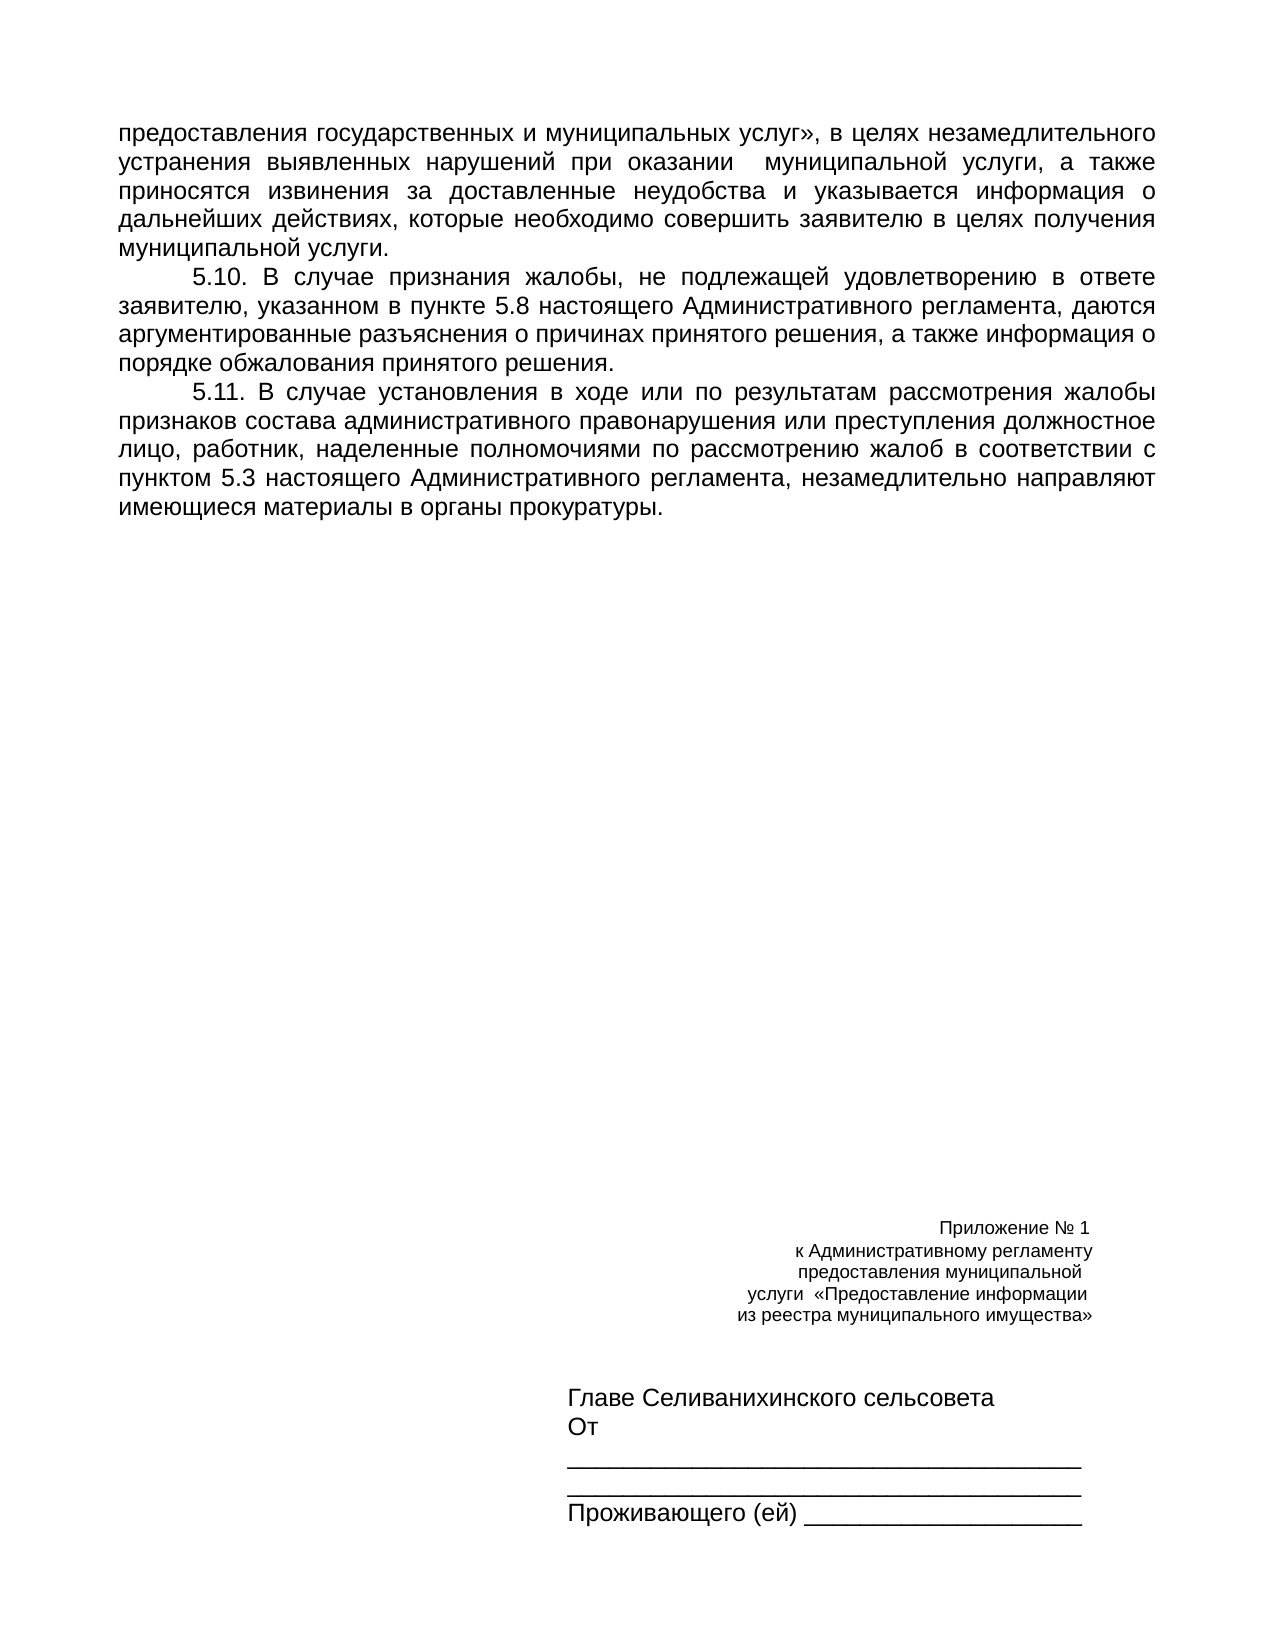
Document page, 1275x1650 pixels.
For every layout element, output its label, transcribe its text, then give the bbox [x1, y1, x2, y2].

table_header [107, 1383, 556, 1527]
table_header Приложение № 1 к Административному регламенту предоставления муниципальной услуги «Предоставление информации из реестра муниципального имущества» [556, 1211, 1104, 1354]
table_header [107, 1211, 556, 1354]
table_header Главе Селиванихинского сельсовета От _____________________________________ _____________________________________ Проживающего (ей) ____________________ [556, 1383, 1104, 1527]
text 5.11. В случае установления в ходе или по результатам рассмотрения жалобы признаков состава административного правонарушения или преступления должностное лицо, работник, наделенные полномочиями по рассмотрению жалоб в соответствии с пунктом 5.3 настоящего Административного регламента, незамедлительно направляют имеющиеся материалы в органы прокуратуры. [118, 377, 1157, 521]
text 5.10. В случае признания жалобы, не подлежащей удовлетворению в ответе заявителю, указанном в пункте 5.8 настоящего Административного регламента, даются аргументированные разъяснения о причинах принятого решения, а также информация о порядке обжалования принятого решения. [118, 262, 1157, 377]
text предоставления государственных и муниципальных услуг», в целях незамедлительного устранения выявленных нарушений при оказании муниципальной услуги, а также приносятся извинения за доставленные неудобства и указывается информация о дальнейших действиях, которые необходимо совершить заявителю в целях получения муниципальной услуги. [118, 118, 1157, 262]
